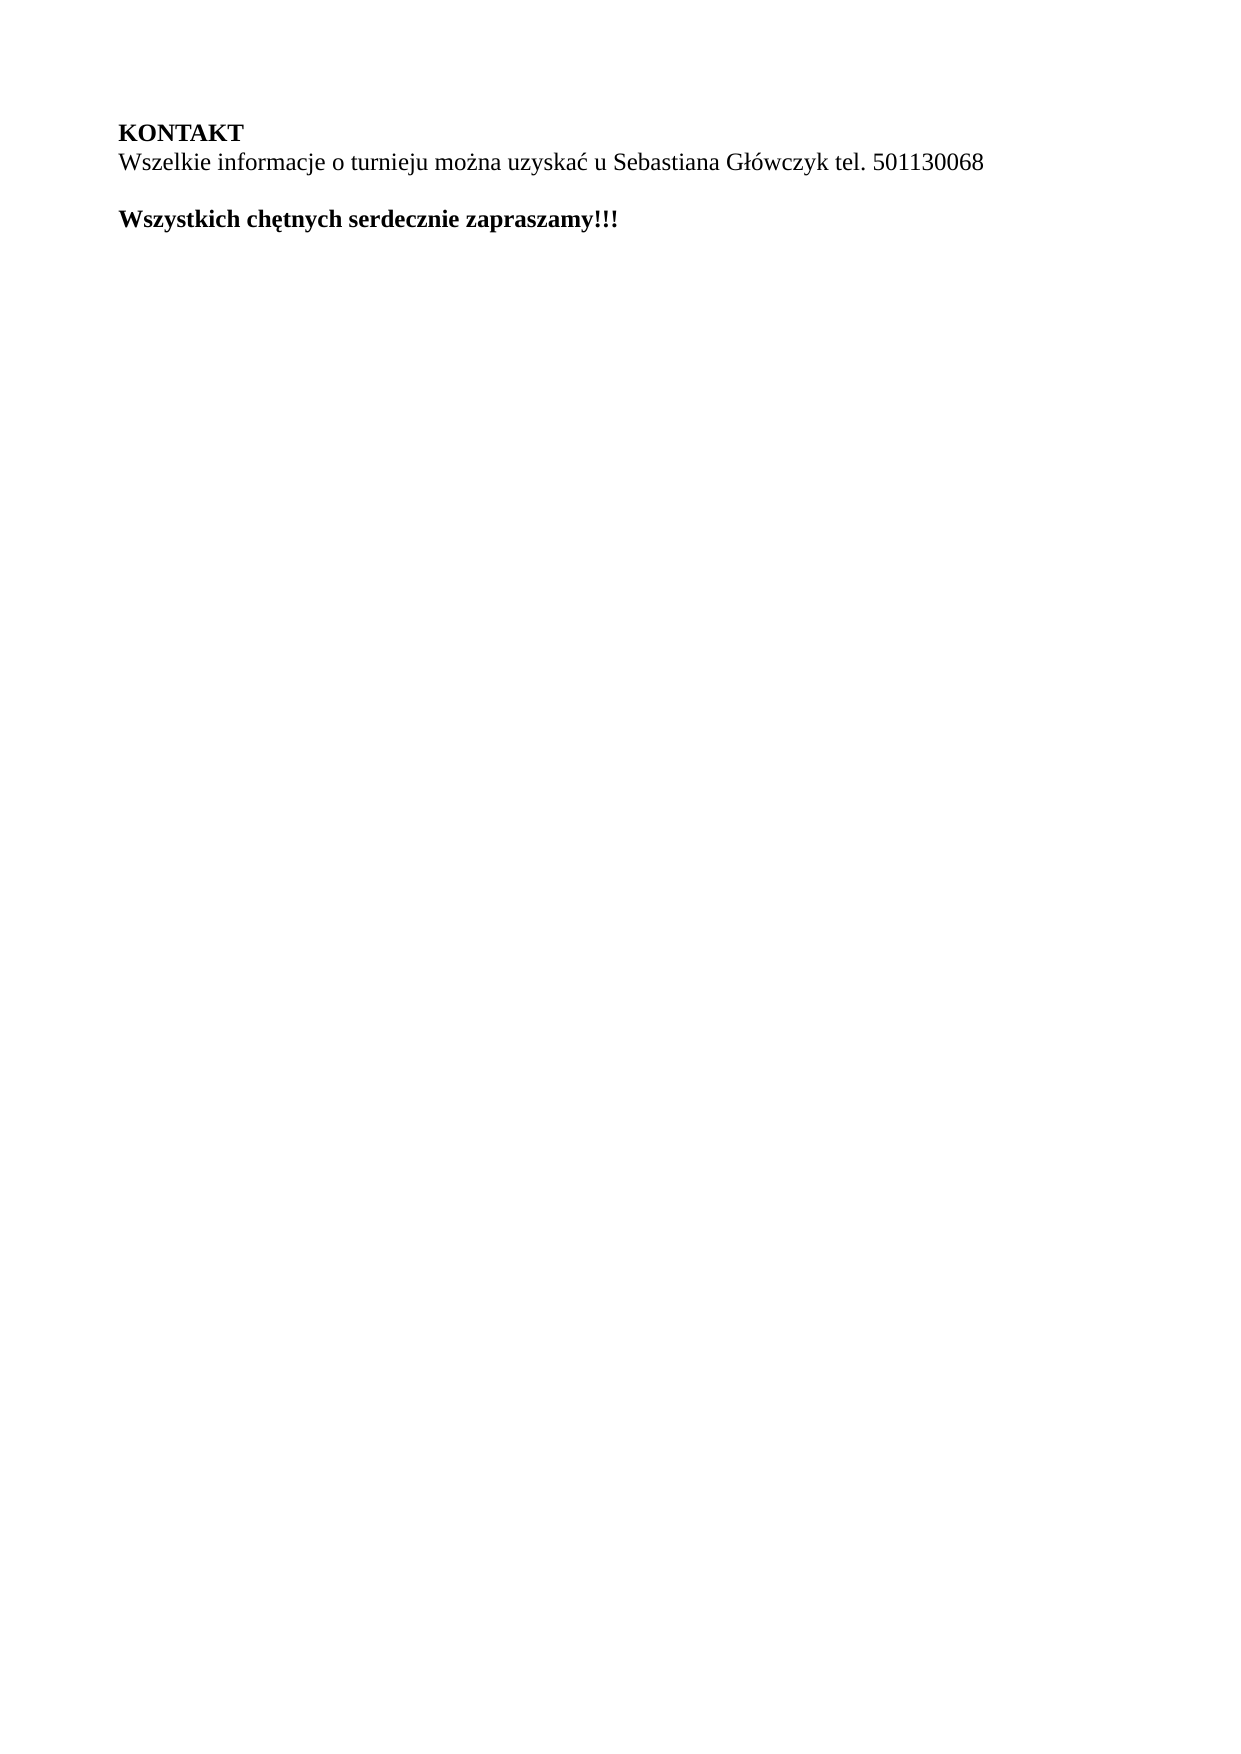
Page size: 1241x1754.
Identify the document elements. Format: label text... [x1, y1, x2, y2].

text Wszystkich chętnych serdecznie zapraszamy!!! [118, 204, 1122, 233]
text Wszelkie informacje o turnieju można uzyskać u Sebastiana Główczyk tel. 501130068 [118, 147, 1122, 176]
text KONTAKT [118, 118, 1122, 147]
